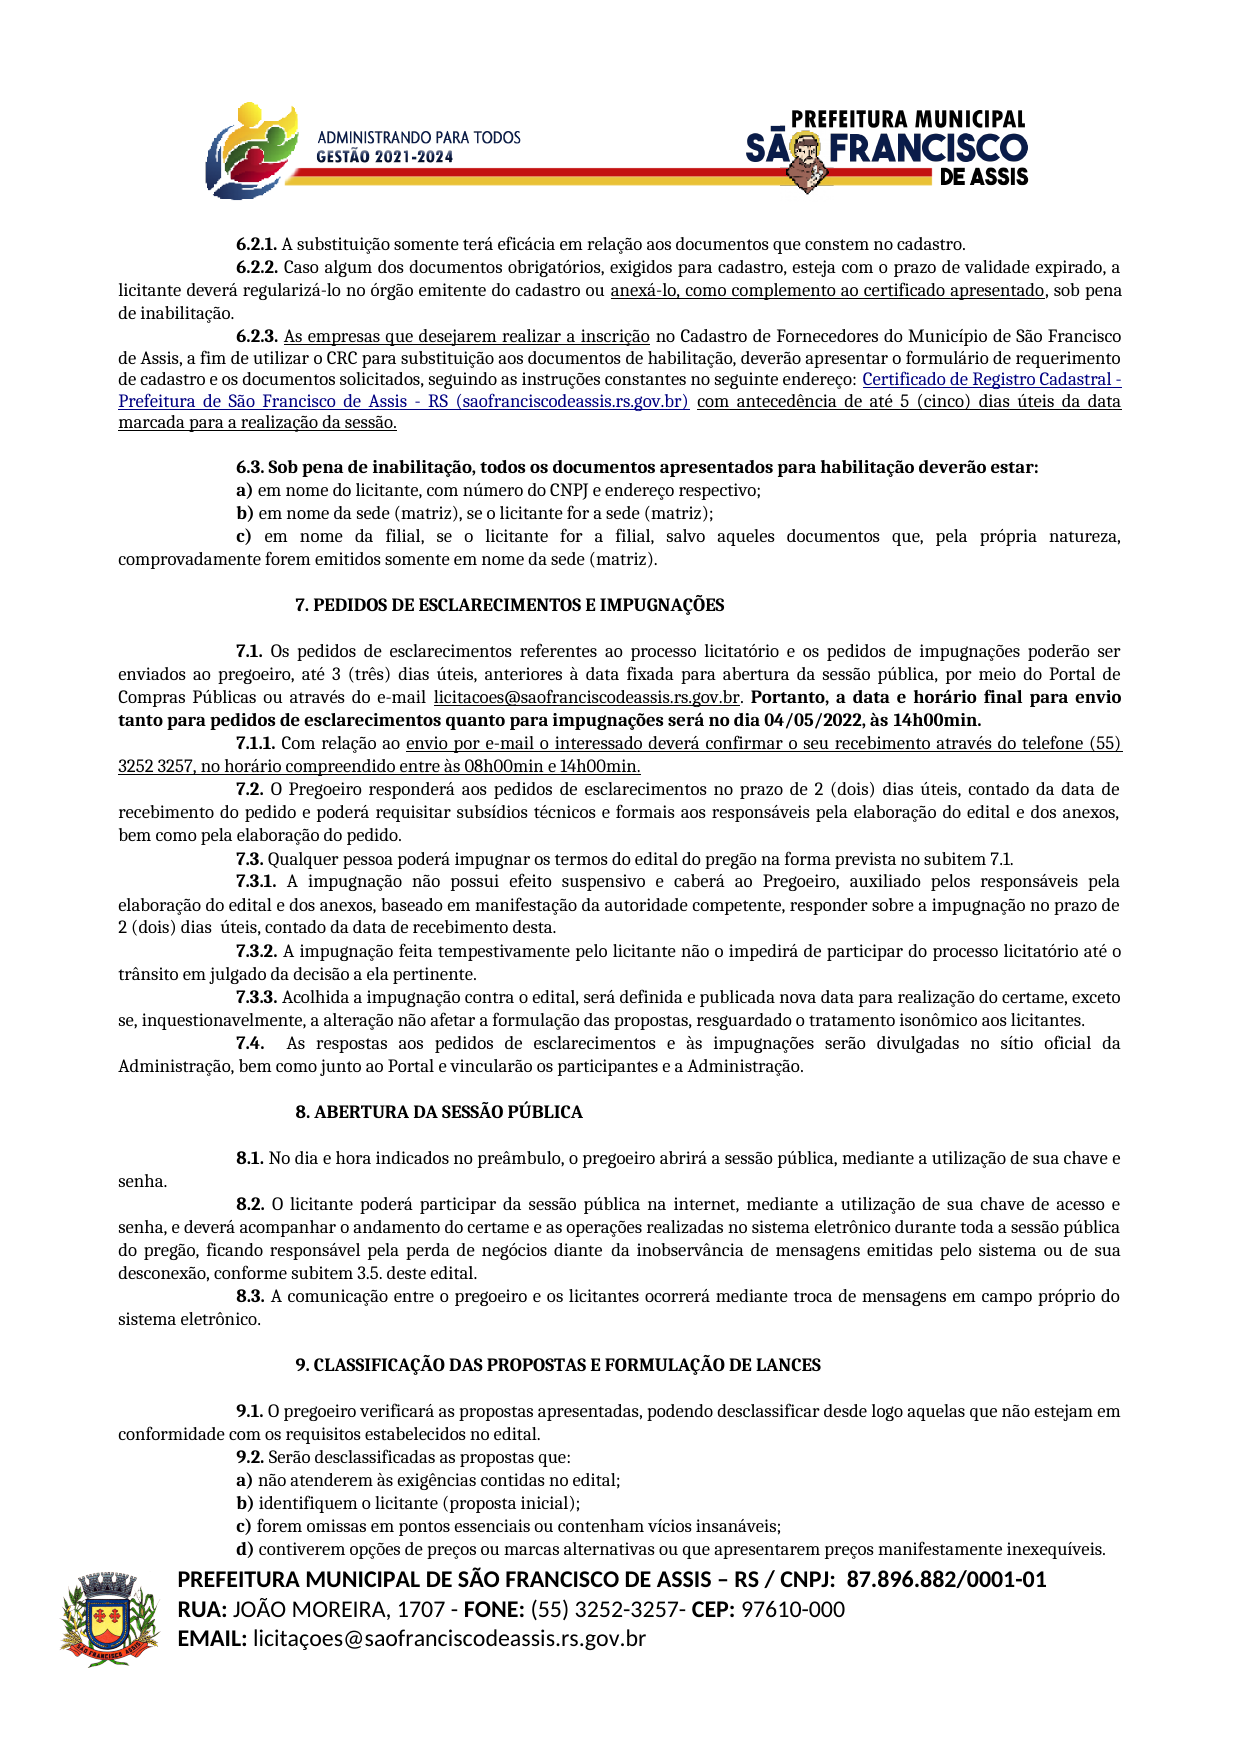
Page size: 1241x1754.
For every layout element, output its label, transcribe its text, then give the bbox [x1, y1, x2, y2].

text 6.2.1. A substituição somente terá eficácia em relação aos documentos que constem no cadastro. [118, 234, 1122, 255]
text 9. CLASSIFICAÇÃO DAS PROPOSTAS E FORMULAÇÃO DE LANCES [118, 1354, 1122, 1376]
text 7.1. Os pedidos de esclarecimentos referentes ao processo licitatório e os pedidos de impugnações poderão ser enviados ao pregoeiro, até 3 (três) dias úteis, anteriores à data fixada para abertura da sessão pública, por meio do Portal de Compras Públicas ou através do e-mail licitacoes@saofranciscodeassis.rs.gov.br. Portanto, a data e horário final para envio tanto para pedidos de esclarecimentos quanto para impugnações será no dia 04/05/2022, às 14h00min. [118, 641, 1122, 731]
text 8.2. O licitante poderá participar da sessão pública na internet, mediante a utilização de sua chave de acesso e senha, e deverá acompanhar o andamento do certame e as operações realizadas no sistema eletrônico durante toda a sessão pública do pregão, ficando responsável pela perda de negócios diante da inobservância de mensagens emitidas pelo sistema ou de sua desconexão, conforme subitem 3.5. deste edital. [118, 1193, 1122, 1284]
text 7.1.1. Com relação ao envio por e-mail o interessado deverá confirmar o seu recebimento através do telefone (55) 3252 3257, no horário compreendido entre às 08h00min e 14h00min. [118, 733, 1122, 777]
text 8.1. No dia e hora indicados no preâmbulo, o pregoeiro abrirá a sessão pública, mediante a utilização de sua chave e senha. [118, 1147, 1122, 1192]
text 9.1. O pregoeiro verificará as propostas apresentadas, podendo desclassificar desde logo aquelas que não estejam em conformidade com os requisitos estabelecidos no edital. [118, 1401, 1122, 1445]
text 6.3. Sob pena de inabilitação, todos os documentos apresentados para habilitação deverão estar: [118, 457, 1122, 478]
text 7.3.1. A impugnação não possui efeito suspensivo e caberá ao Pregoeiro, auxiliado pelos responsáveis pela elaboração do edital e dos anexos, baseado em manifestação da autoridade competente, responder sobre a impugnação no prazo de 2 (dois) dias úteis, contado da data de recebimento desta. [118, 871, 1122, 939]
text d) contiverem opções de preços ou marcas alternativas ou que apresentarem preços manifestamente inexequíveis. [118, 1539, 1122, 1560]
text b) em nome da sede (matriz), se o licitante for a sede (matriz); [118, 503, 1122, 524]
text 7.3. Qualquer pessoa poderá impugnar os termos do edital do pregão na forma prevista no subitem 7.1. [118, 848, 1122, 869]
text 9.2. Serão desclassificadas as propostas que: [118, 1447, 1122, 1468]
text 8.3. A comunicação entre o pregoeiro e os licitantes ocorrerá mediante troca de mensagens em campo próprio do sistema eletrônico. [118, 1285, 1122, 1330]
text 7. PEDIDOS DE ESCLARECIMENTOS E IMPUGNAÇÕES [118, 595, 1122, 616]
text b) identifiquem o licitante (proposta inicial); [118, 1493, 1122, 1514]
text 7.3.3. Acolhida a impugnação contra o edital, será definida e publicada nova data para realização do certame, exceto se, inquestionavelmente, a alteração não afetar a formulação das propostas, resguardado o tratamento isonômico aos licitantes. [118, 986, 1122, 1031]
text c) forem omissas em pontos essenciais ou contenham vícios insanáveis; [118, 1516, 1122, 1537]
text 7.3.2. A impugnação feita tempestivamente pelo licitante não o impedirá de participar do processo licitatório até o trânsito em julgado da decisão a ela pertinente. [118, 940, 1122, 985]
text 6.2.2. Caso algum dos documentos obrigatórios, exigidos para cadastro, esteja com o prazo de validade expirado, a licitante deverá regularizá-lo no órgão emitente do cadastro ou anexá-lo, como complemento ao certificado apresentado, sob pena de inabilitação. [118, 257, 1122, 324]
text 7.4. As respostas aos pedidos de esclarecimentos e às impugnações serão divulgadas no sítio oficial da Administração, bem como junto ao Portal e vincularão os participantes e a Administração. [118, 1032, 1122, 1077]
text a) em nome do licitante, com número do CNPJ e endereço respectivo; [118, 480, 1122, 501]
text 7.2. O Pregoeiro responderá aos pedidos de esclarecimentos no prazo de 2 (dois) dias úteis, contado da data de recebimento do pedido e poderá requisitar subsídios técnicos e formais aos responsáveis pela elaboração do edital e dos anexos, bem como pela elaboração do pedido. [118, 779, 1122, 847]
text c) em nome da filial, se o licitante for a filial, salvo aqueles documentos que, pela própria natureza, comprovadamente forem emitidos somente em nome da sede (matriz). [118, 526, 1122, 570]
text 6.2.3. As empresas que desejarem realizar a inscrição no Cadastro de Fornecedores do Município de São Francisco de Assis, a fim de utilizar o CRC para substituição aos documentos de habilitação, deverão apresentar o formulário de requerimento de cadastro e os documentos solicitados, seguindo as instruções constantes no seguinte endereço: Certificado de Registro Cadastral - Prefeitura de São Francisco de Assis - RS (saofranciscodeassis.rs.gov.br) com antecedência de até 5 (cinco) dias úteis da data marcada para a realização da sessão. [118, 326, 1122, 434]
text 8. ABERTURA DA SESSÃO PÚBLICA [118, 1101, 1122, 1123]
text a) não atenderem às exigências contidas no edital; [118, 1469, 1122, 1491]
